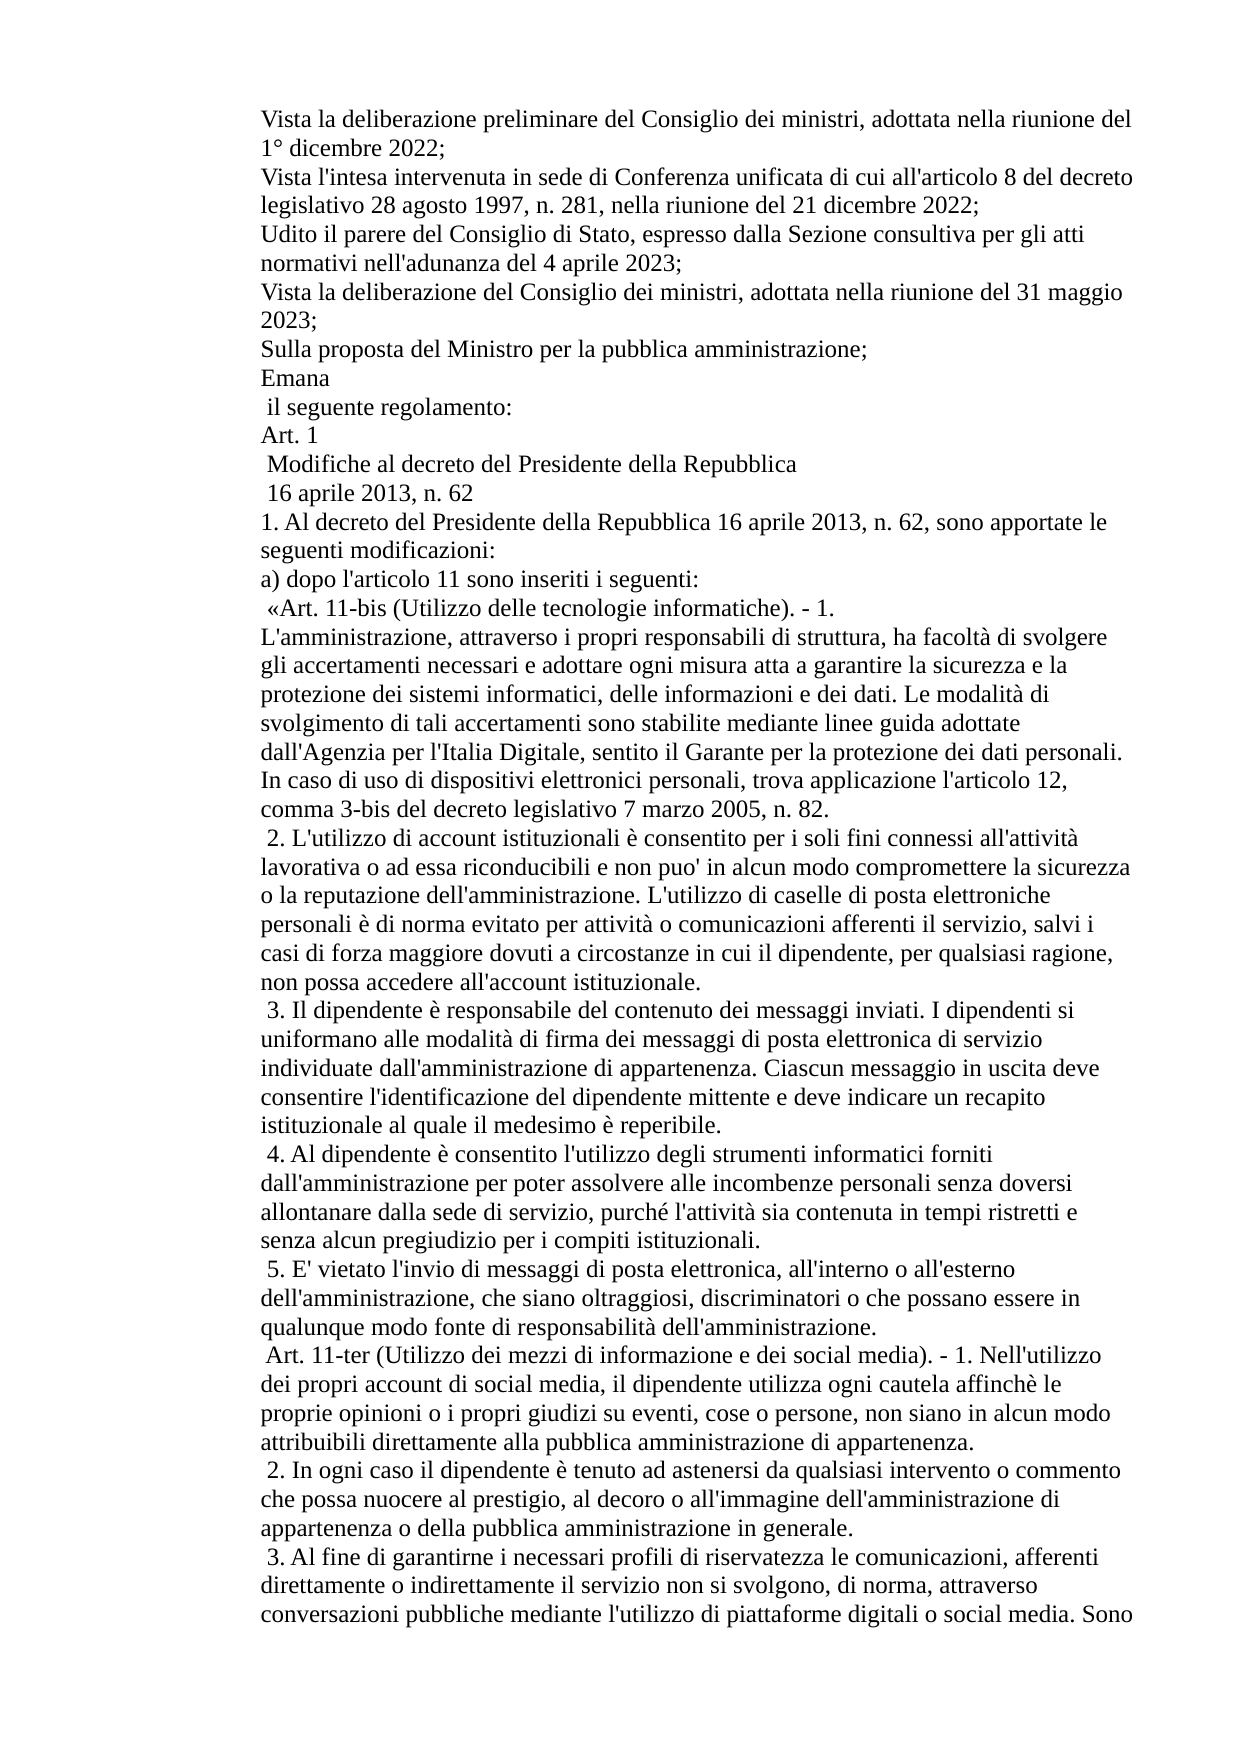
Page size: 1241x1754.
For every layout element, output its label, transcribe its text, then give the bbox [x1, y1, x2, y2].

text Vista la deliberazione preliminare del Consiglio dei ministri, adottata nella riunione del 1° dicembre 2022; [260, 104, 1136, 162]
text 3. Al fine di garantirne i necessari profili di riservatezza le comunicazioni, afferenti direttamente o indirettamente il servizio non si svolgono, di norma, attraverso conversazioni pubbliche mediante l'utilizzo di piattaforme digitali o social media. Sono [260, 1542, 1136, 1628]
text Emana [260, 363, 1136, 392]
text L'amministrazione, attraverso i propri responsabili di struttura, ha facoltà di svolgere gli accertamenti necessari e adottare ogni misura atta a garantire la sicurezza e la protezione dei sistemi informatici, delle informazioni e dei dati. Le modalità di svolgimento di tali accertamenti sono stabilite mediante linee guida adottate dall'Agenzia per l'Italia Digitale, sentito il Garante per la protezione dei dati personali. In caso di uso di dispositivi elettronici personali, trova applicazione l'articolo 12, comma 3-bis del decreto legislativo 7 marzo 2005, n. 82. [260, 622, 1136, 823]
text 3. Il dipendente è responsabile del contenuto dei messaggi inviati. I dipendenti si uniformano alle modalità di firma dei messaggi di posta elettronica di servizio individuate dall'amministrazione di appartenenza. Ciascun messaggio in uscita deve consentire l'identificazione del dipendente mittente e deve indicare un recapito istituzionale al quale il medesimo è reperibile. [260, 995, 1136, 1139]
text Art. 1 [260, 420, 1136, 449]
text Udito il parere del Consiglio di Stato, espresso dalla Sezione consultiva per gli atti normativi nell'adunanza del 4 aprile 2023; [260, 219, 1136, 277]
text 2. In ogni caso il dipendente è tenuto ad astenersi da qualsiasi intervento o commento che possa nuocere al prestigio, al decoro o all'immagine dell'amministrazione di appartenenza o della pubblica amministrazione in generale. [260, 1455, 1136, 1542]
text «Art. 11-bis (Utilizzo delle tecnologie informatiche). - 1. [260, 593, 1136, 622]
text a) dopo l'articolo 11 sono inseriti i seguenti: [260, 564, 1136, 593]
text 5. E' vietato l'invio di messaggi di posta elettronica, all'interno o all'esterno dell'amministrazione, che siano oltraggiosi, discriminatori o che possano essere in qualunque modo fonte di responsabilità dell'amministrazione. [260, 1254, 1136, 1340]
text Vista l'intesa intervenuta in sede di Conferenza unificata di cui all'articolo 8 del decreto legislativo 28 agosto 1997, n. 281, nella riunione del 21 dicembre 2022; [260, 162, 1136, 219]
text Art. 11-ter (Utilizzo dei mezzi di informazione e dei social media). - 1. Nell'utilizzo dei propri account di social media, il dipendente utilizza ogni cautela affinchè le proprie opinioni o i propri giudizi su eventi, cose o persone, non siano in alcun modo attribuibili direttamente alla pubblica amministrazione di appartenenza. [260, 1340, 1136, 1455]
text Sulla proposta del Ministro per la pubblica amministrazione; [260, 334, 1136, 363]
text 2. L'utilizzo di account istituzionali è consentito per i soli fini connessi all'attività lavorativa o ad essa riconducibili e non puo' in alcun modo compromettere la sicurezza o la reputazione dell'amministrazione. L'utilizzo di caselle di posta elettroniche personali è di norma evitato per attività o comunicazioni afferenti il servizio, salvi i casi di forza maggiore dovuti a circostanze in cui il dipendente, per qualsiasi ragione, non possa accedere all'account istituzionale. [260, 823, 1136, 995]
text 1. Al decreto del Presidente della Repubblica 16 aprile 2013, n. 62, sono apportate le seguenti modificazioni: [260, 507, 1136, 564]
text il seguente regolamento: [260, 392, 1136, 420]
text Modifiche al decreto del Presidente della Repubblica [260, 449, 1136, 478]
text Vista la deliberazione del Consiglio dei ministri, adottata nella riunione del 31 maggio 2023; [260, 277, 1136, 334]
text 4. Al dipendente è consentito l'utilizzo degli strumenti informatici forniti dall'amministrazione per poter assolvere alle incombenze personali senza doversi allontanare dalla sede di servizio, purché l'attività sia contenuta in tempi ristretti e senza alcun pregiudizio per i compiti istituzionali. [260, 1139, 1136, 1254]
text 16 aprile 2013, n. 62 [260, 478, 1136, 507]
